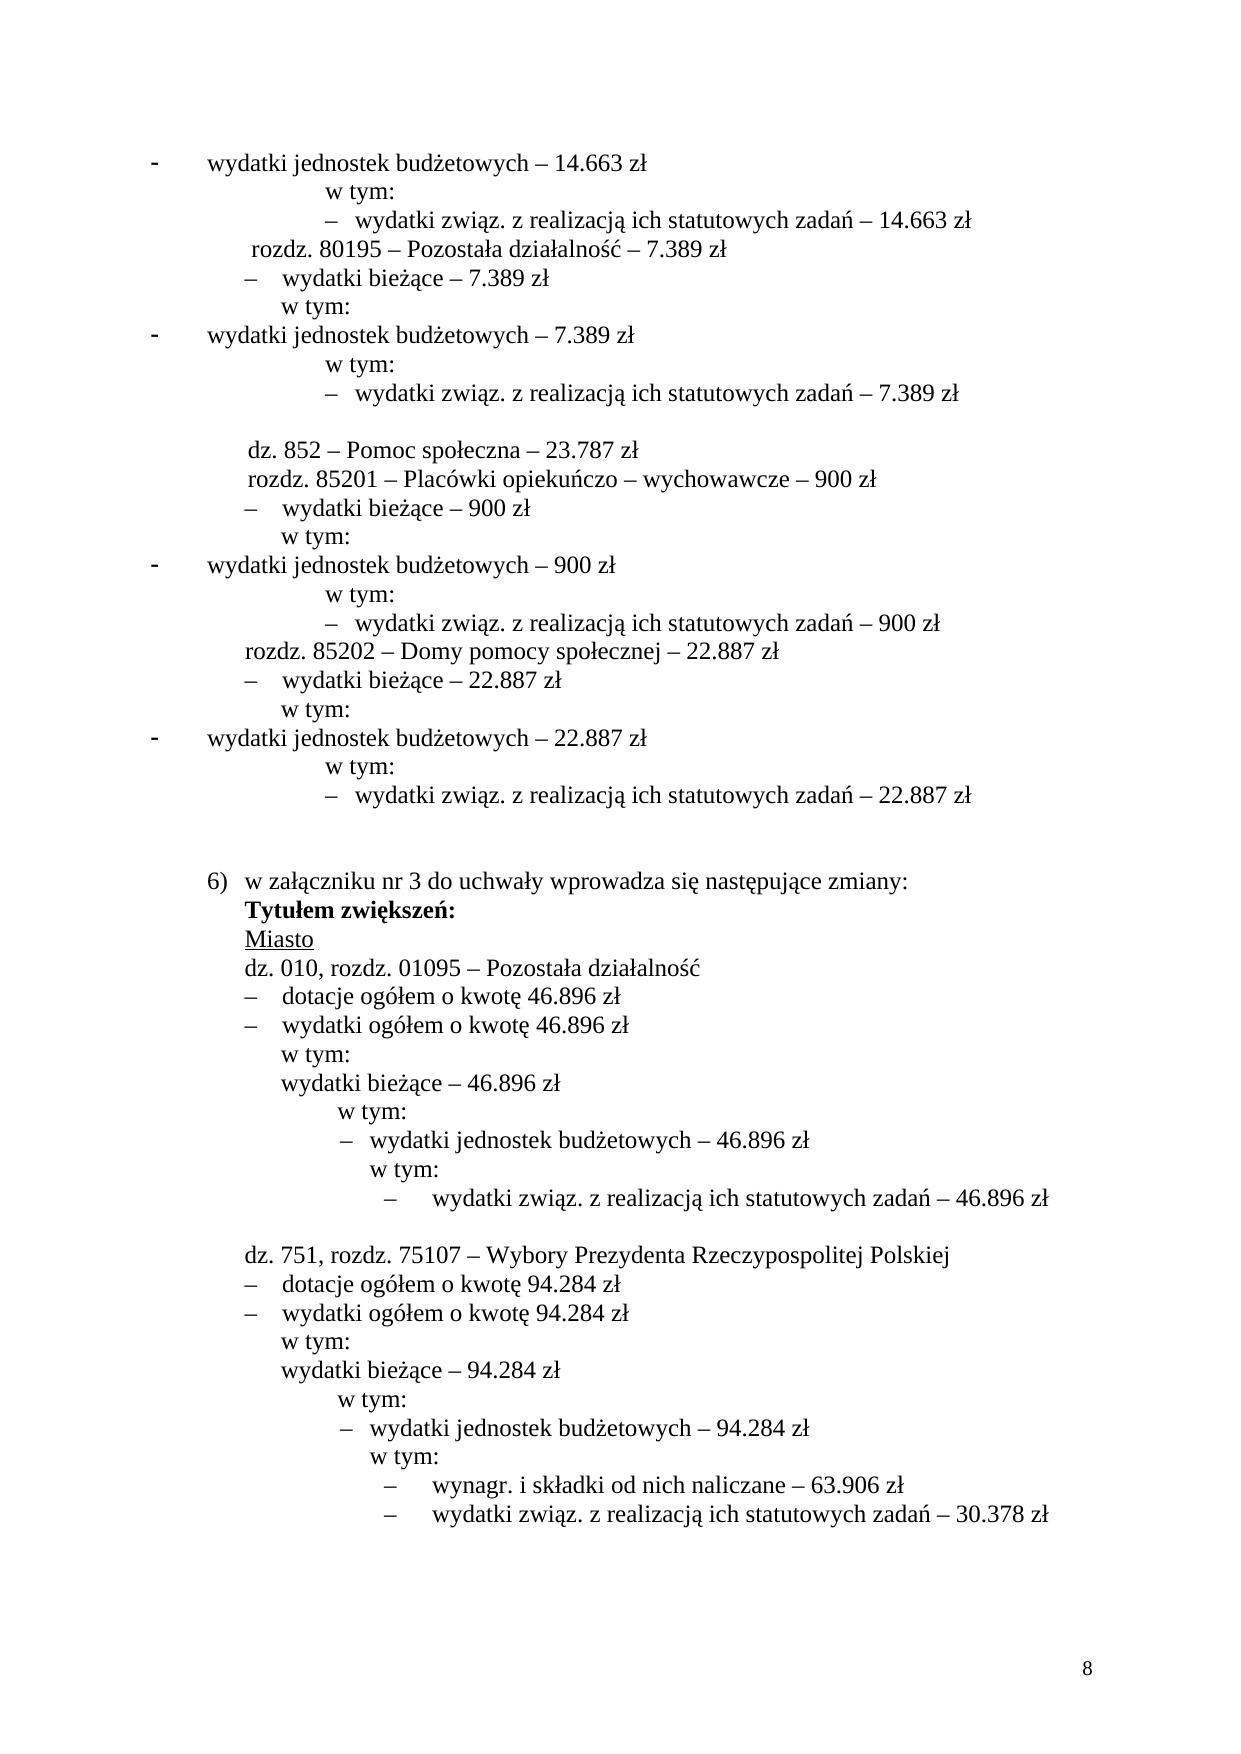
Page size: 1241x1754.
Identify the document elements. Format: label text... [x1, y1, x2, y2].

text rozdz. 80195 – Pozostała działalność – 7.389 zł [251, 234, 1092, 263]
list wydatki jednostek budżetowych – 14.663 zł [150, 148, 1092, 176]
list wydatki związ. z realizacją ich statutowych zadań – 22.887 zł [325, 780, 1092, 809]
text w tym: [281, 694, 1092, 723]
list wydatki bieżące – 22.887 zł [244, 665, 1092, 694]
list wydatki jednostek budżetowych – 7.389 zł [150, 320, 1092, 349]
text Miasto [207, 924, 1092, 953]
list wydatki ogółem o kwotę 94.284 zł [244, 1298, 1092, 1326]
text dz. 751, rozdz. 75107 – Wybory Prezydenta Rzeczypospolitej Polskiej [207, 1240, 1092, 1269]
text w tym: [325, 751, 1092, 780]
text w tym: [281, 521, 1092, 550]
list wydatki jednostek budżetowych – 94.284 zł [340, 1413, 1092, 1441]
list wydatki związ. z realizacją ich statutowych zadań – 7.389 zł [325, 378, 1092, 406]
text rozdz. 85201 – Placówki opiekuńczo – wychowawcze – 900 zł [248, 464, 1092, 493]
text w tym: [369, 1154, 1092, 1183]
list wydatki bieżące – 900 zł [244, 493, 1092, 521]
text w tym: [281, 1039, 1092, 1068]
text dz. 852 – Pomoc społeczna – 23.787 zł [248, 435, 1092, 464]
text w tym: [369, 1441, 1092, 1470]
text w tym: [281, 1326, 1092, 1355]
list wydatki ogółem o kwotę 46.896 zł [244, 1010, 1092, 1039]
list wynagr. i składki od nich naliczane – 63.906 zł [354, 1470, 1092, 1499]
text rozdz. 85202 – Domy pomocy społecznej – 22.887 zł [245, 636, 1092, 665]
list wydatki bieżące – 7.389 zł [244, 263, 1092, 291]
text w tym: [325, 579, 1092, 608]
text w tym: [281, 291, 1092, 320]
list w załączniku nr 3 do uchwały wprowadza się następujące zmiany: [207, 866, 1092, 895]
list dotacje ogółem o kwotę 46.896 zł [244, 981, 1092, 1010]
text wydatki bieżące – 94.284 zł [243, 1355, 1092, 1384]
list wydatki jednostek budżetowych – 22.887 zł [150, 723, 1092, 751]
text w tym: [325, 176, 1092, 205]
list wydatki związ. z realizacją ich statutowych zadań – 46.896 zł [354, 1183, 1092, 1211]
text wydatki bieżące – 46.896 zł [243, 1068, 1092, 1096]
list dotacje ogółem o kwotę 94.284 zł [244, 1269, 1092, 1298]
text dz. 010, rozdz. 01095 – Pozostała działalność [207, 953, 1092, 981]
list wydatki związ. z realizacją ich statutowych zadań – 30.378 zł [354, 1499, 1092, 1528]
text w tym: [299, 1096, 1092, 1125]
text w tym: [299, 1384, 1092, 1413]
list wydatki związ. z realizacją ich statutowych zadań – 900 zł [325, 608, 1092, 636]
list wydatki jednostek budżetowych – 46.896 zł [340, 1125, 1092, 1154]
list wydatki jednostek budżetowych – 900 zł [150, 550, 1092, 579]
list wydatki związ. z realizacją ich statutowych zadań – 14.663 zł [325, 205, 1092, 234]
text w tym: [325, 349, 1092, 378]
text Tytułem zwiększeń: [244, 895, 1092, 924]
